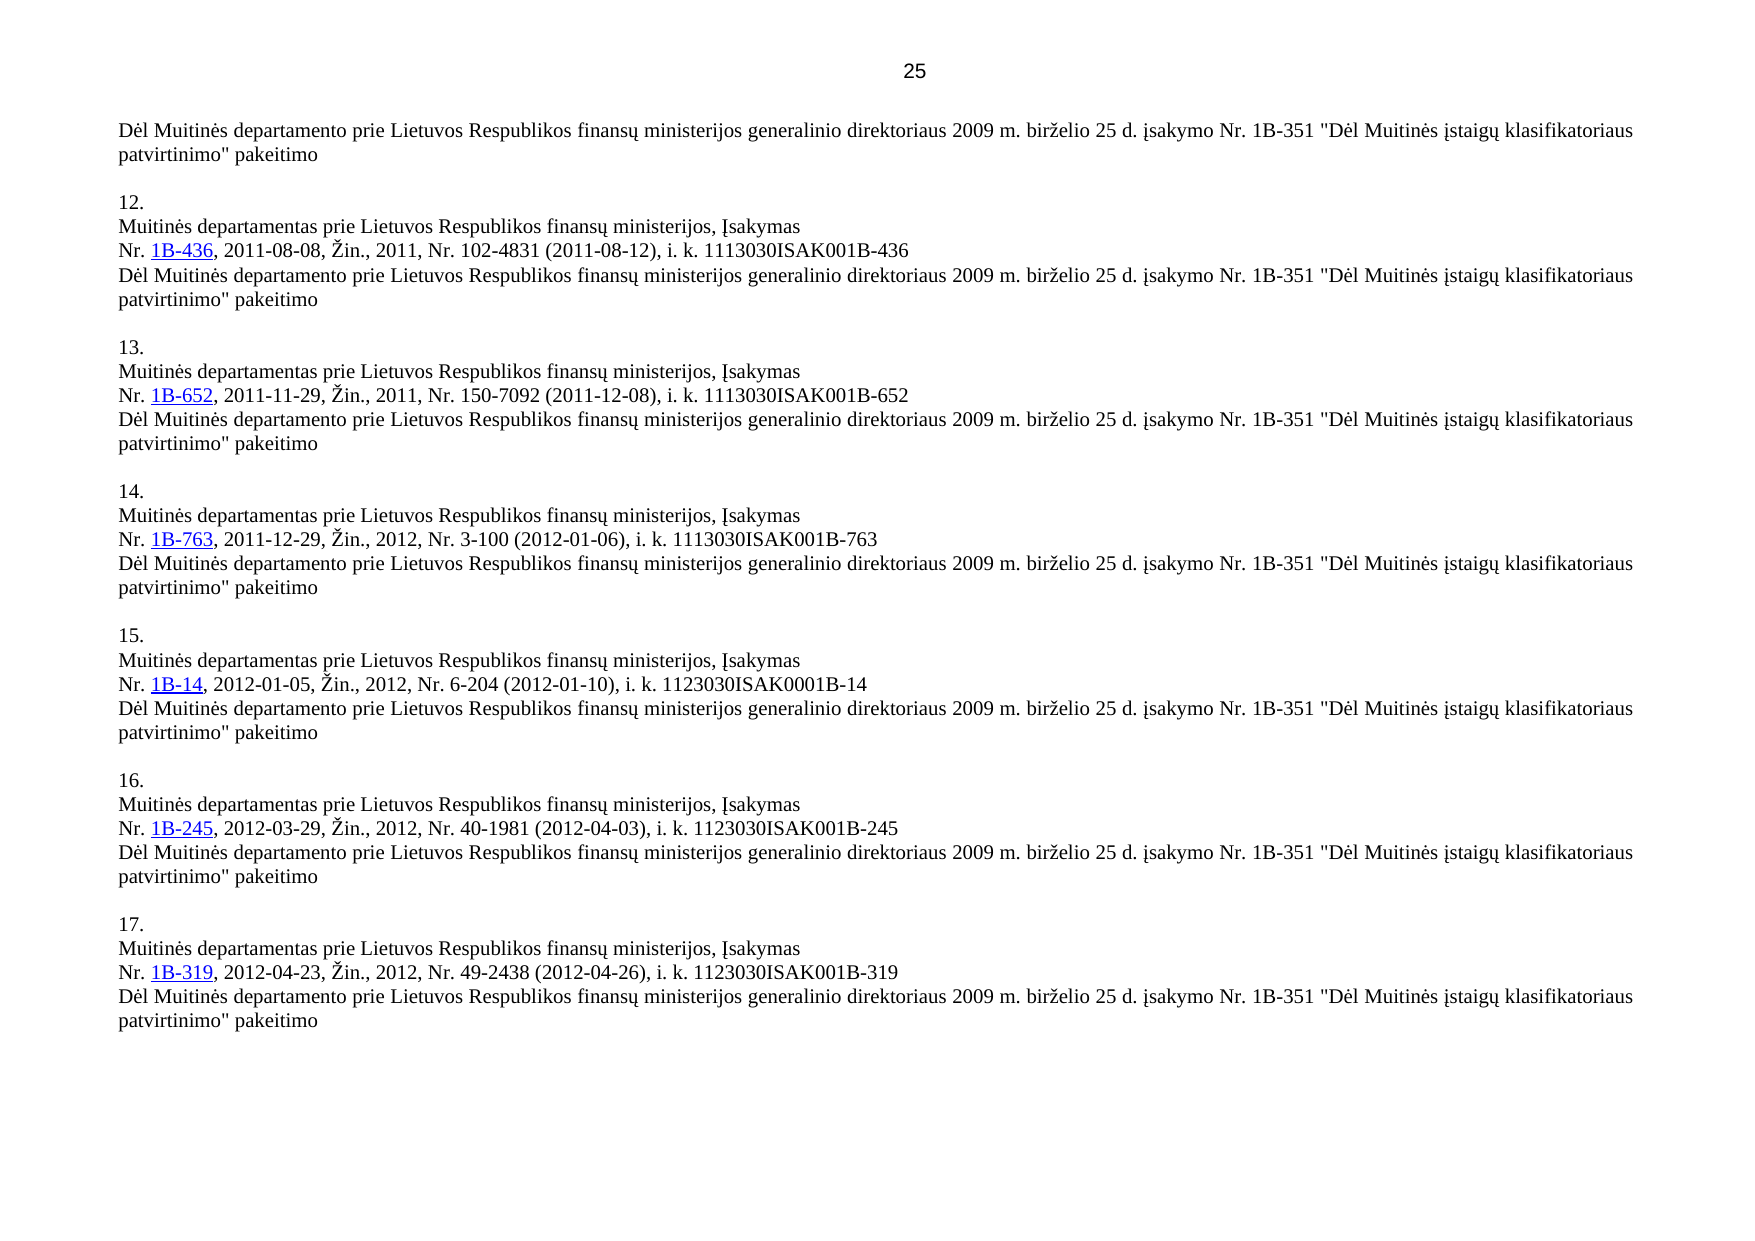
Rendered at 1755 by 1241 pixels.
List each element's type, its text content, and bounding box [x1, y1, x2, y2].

text 12. [118, 190, 1636, 214]
text Nr. 1B-652, 2011-11-29, Žin., 2011, Nr. 150-7092 (2011-12-08), i. k. 1113030ISAK001B-652 [118, 383, 1636, 407]
text Muitinės departamentas prie Lietuvos Respublikos finansų ministerijos, Įsakymas [118, 214, 1636, 238]
text Muitinės departamentas prie Lietuvos Respublikos finansų ministerijos, Įsakymas [118, 359, 1636, 383]
text Dėl Muitinės departamento prie Lietuvos Respublikos finansų ministerijos generalinio direktoriaus 2009 m. birželio 25 d. įsakymo Nr. 1B-351 "Dėl Muitinės įstaigų klasifikatoriaus patvirtinimo" pakeitimo [118, 984, 1636, 1032]
text Muitinės departamentas prie Lietuvos Respublikos finansų ministerijos, Įsakymas [118, 503, 1636, 527]
text Nr. 1B-245, 2012-03-29, Žin., 2012, Nr. 40-1981 (2012-04-03), i. k. 1123030ISAK001B-245 [118, 816, 1636, 840]
text Dėl Muitinės departamento prie Lietuvos Respublikos finansų ministerijos generalinio direktoriaus 2009 m. birželio 25 d. įsakymo Nr. 1B-351 "Dėl Muitinės įstaigų klasifikatoriaus patvirtinimo" pakeitimo [118, 118, 1636, 166]
text 17. [118, 912, 1636, 936]
text Dėl Muitinės departamento prie Lietuvos Respublikos finansų ministerijos generalinio direktoriaus 2009 m. birželio 25 d. įsakymo Nr. 1B-351 "Dėl Muitinės įstaigų klasifikatoriaus patvirtinimo" pakeitimo [118, 551, 1636, 599]
text Muitinės departamentas prie Lietuvos Respublikos finansų ministerijos, Įsakymas [118, 647, 1636, 672]
text Dėl Muitinės departamento prie Lietuvos Respublikos finansų ministerijos generalinio direktoriaus 2009 m. birželio 25 d. įsakymo Nr. 1B-351 "Dėl Muitinės įstaigų klasifikatoriaus patvirtinimo" pakeitimo [118, 262, 1636, 311]
text 14. [118, 479, 1636, 503]
text Dėl Muitinės departamento prie Lietuvos Respublikos finansų ministerijos generalinio direktoriaus 2009 m. birželio 25 d. įsakymo Nr. 1B-351 "Dėl Muitinės įstaigų klasifikatoriaus patvirtinimo" pakeitimo [118, 696, 1636, 744]
text 16. [118, 768, 1636, 792]
text Nr. 1B-14, 2012-01-05, Žin., 2012, Nr. 6-204 (2012-01-10), i. k. 1123030ISAK0001B-14 [118, 672, 1636, 696]
text Muitinės departamentas prie Lietuvos Respublikos finansų ministerijos, Įsakymas [118, 792, 1636, 816]
text Dėl Muitinės departamento prie Lietuvos Respublikos finansų ministerijos generalinio direktoriaus 2009 m. birželio 25 d. įsakymo Nr. 1B-351 "Dėl Muitinės įstaigų klasifikatoriaus patvirtinimo" pakeitimo [118, 407, 1636, 455]
text Nr. 1B-319, 2012-04-23, Žin., 2012, Nr. 49-2438 (2012-04-26), i. k. 1123030ISAK001B-319 [118, 960, 1636, 984]
text Nr. 1B-763, 2011-12-29, Žin., 2012, Nr. 3-100 (2012-01-06), i. k. 1113030ISAK001B-763 [118, 527, 1636, 551]
text Dėl Muitinės departamento prie Lietuvos Respublikos finansų ministerijos generalinio direktoriaus 2009 m. birželio 25 d. įsakymo Nr. 1B-351 "Dėl Muitinės įstaigų klasifikatoriaus patvirtinimo" pakeitimo [118, 840, 1636, 888]
text Nr. 1B-436, 2011-08-08, Žin., 2011, Nr. 102-4831 (2011-08-12), i. k. 1113030ISAK001B-436 [118, 238, 1636, 262]
text 15. [118, 623, 1636, 647]
text Muitinės departamentas prie Lietuvos Respublikos finansų ministerijos, Įsakymas [118, 936, 1636, 960]
text 13. [118, 335, 1636, 359]
